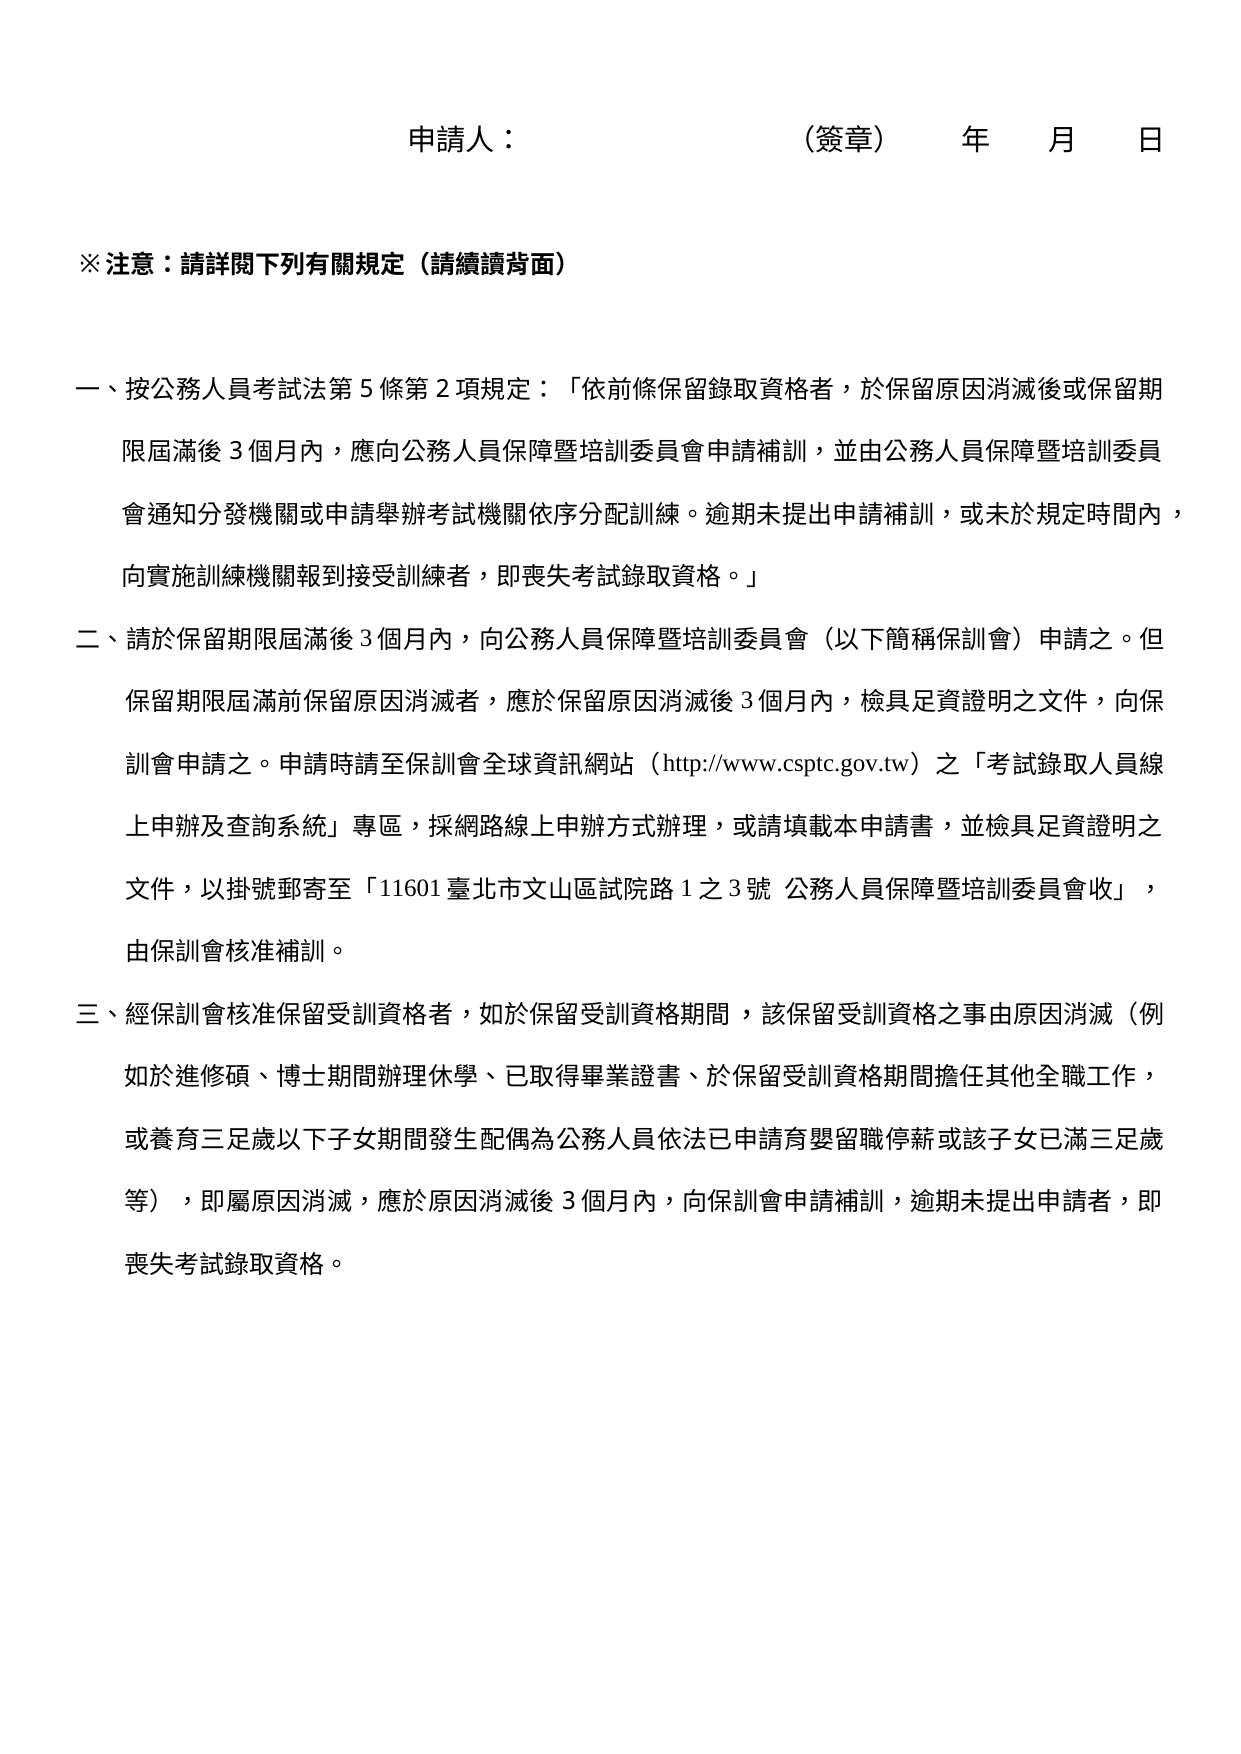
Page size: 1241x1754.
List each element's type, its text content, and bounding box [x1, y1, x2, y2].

text 三、經保訓會核准保留受訓資格者，如於保留受訓資格期間，該保留受訓資格之事由原因消滅（例如於進修碩、博士期間辦理休學、已取得畢業證書、於保留受訓資格期間擔任其他全職工作，或養育三足歲以下子女期間發生配偶為公務人員依法已申請育嬰留職停薪或該子女已滿三足歲等），即屬原因消滅，應於原因消滅後3個月內，向保訓會申請補訓，逾期未提出申請者，即喪失考試錄取資格。 [75, 971, 1165, 1283]
text 二、請於保留期限屆滿後3個月內，向公務人員保障暨培訓委員會（以下簡稱保訓會）申請之。但保留期限屆滿前保留原因消滅者，應於保留原因消滅後3個月內，檢具足資證明之文件，向保訓會申請之。申請時請至保訓會全球資訊網站（http://www.csptc.gov.tw）之「考試錄取人員線上申辦及查詢系統」專區，採網路線上申辦方式辦理，或請填載本申請書，並檢具足資證明之文件，以掛號郵寄至「11601臺北市文山區試院路1之3號 公務人員保障暨培訓委員會收」，由保訓會核准補訓。 [75, 596, 1165, 971]
text ※注意：請詳閱下列有關規定（請續讀背面） [75, 221, 1165, 283]
text 申請人： （簽章） 年 月 日 [75, 96, 1165, 158]
text 一、按公務人員考試法第5條第2項規定：「依前條保留錄取資格者，於保留原因消滅後或保留期限屆滿後3個月內，應向公務人員保障暨培訓委員會申請補訓，並由公務人員保障暨培訓委員會通知分發機關或申請舉辦考試機關依序分配訓練。逾期未提出申請補訓，或未於規定時間內，向實施訓練機關報到接受訓練者，即喪失考試錄取資格。」 [75, 346, 1165, 596]
